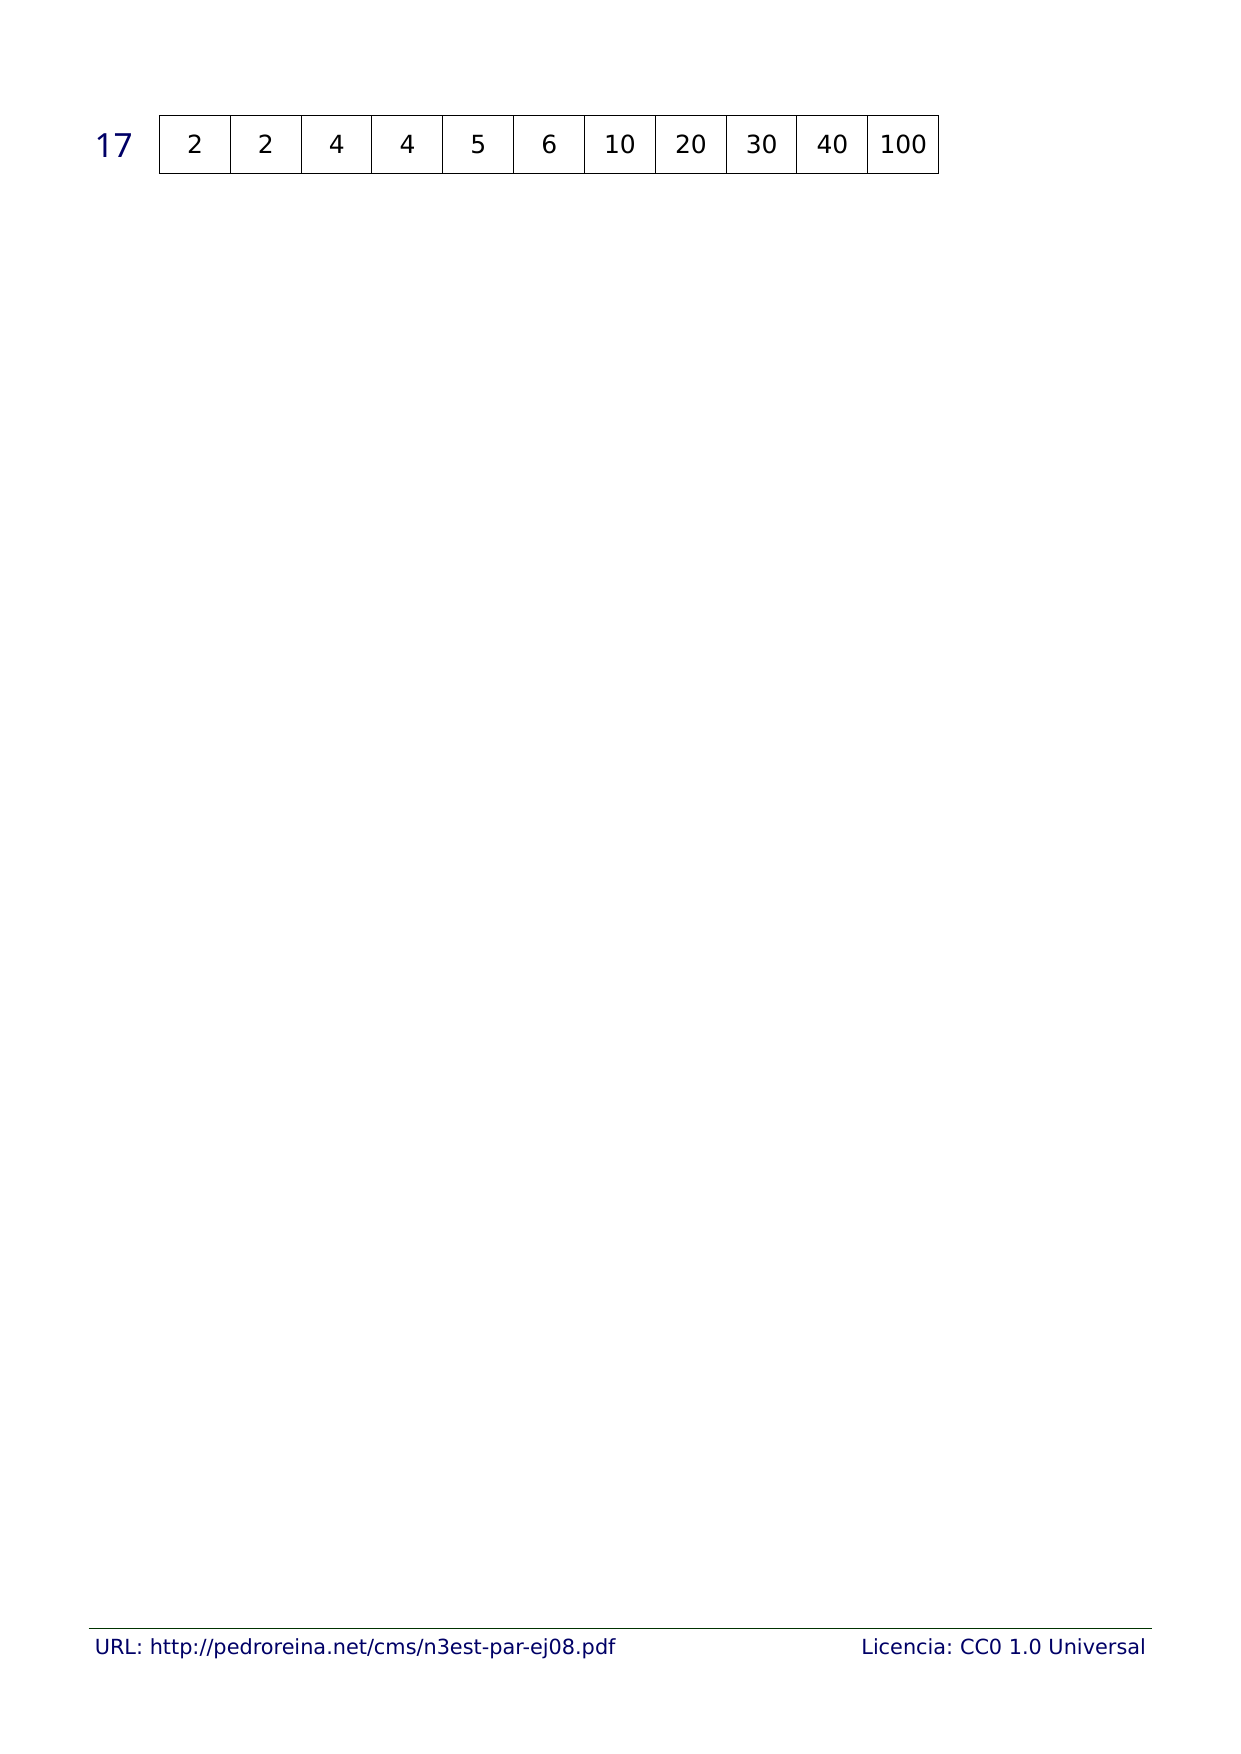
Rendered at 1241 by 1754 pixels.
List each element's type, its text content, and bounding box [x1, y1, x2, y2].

table_header 17 [89, 115, 159, 173]
table_header 100 [868, 116, 938, 173]
table_header 10 [585, 116, 655, 173]
table_header 5 [443, 116, 513, 173]
table_header 20 [656, 116, 726, 173]
table_header 4 [372, 116, 442, 173]
table_header 40 [797, 116, 867, 173]
table_header 6 [514, 116, 584, 173]
table_header 4 [302, 116, 371, 173]
table_header 2 [160, 116, 230, 173]
table_header 2 [231, 116, 301, 173]
table_header 30 [727, 116, 796, 173]
